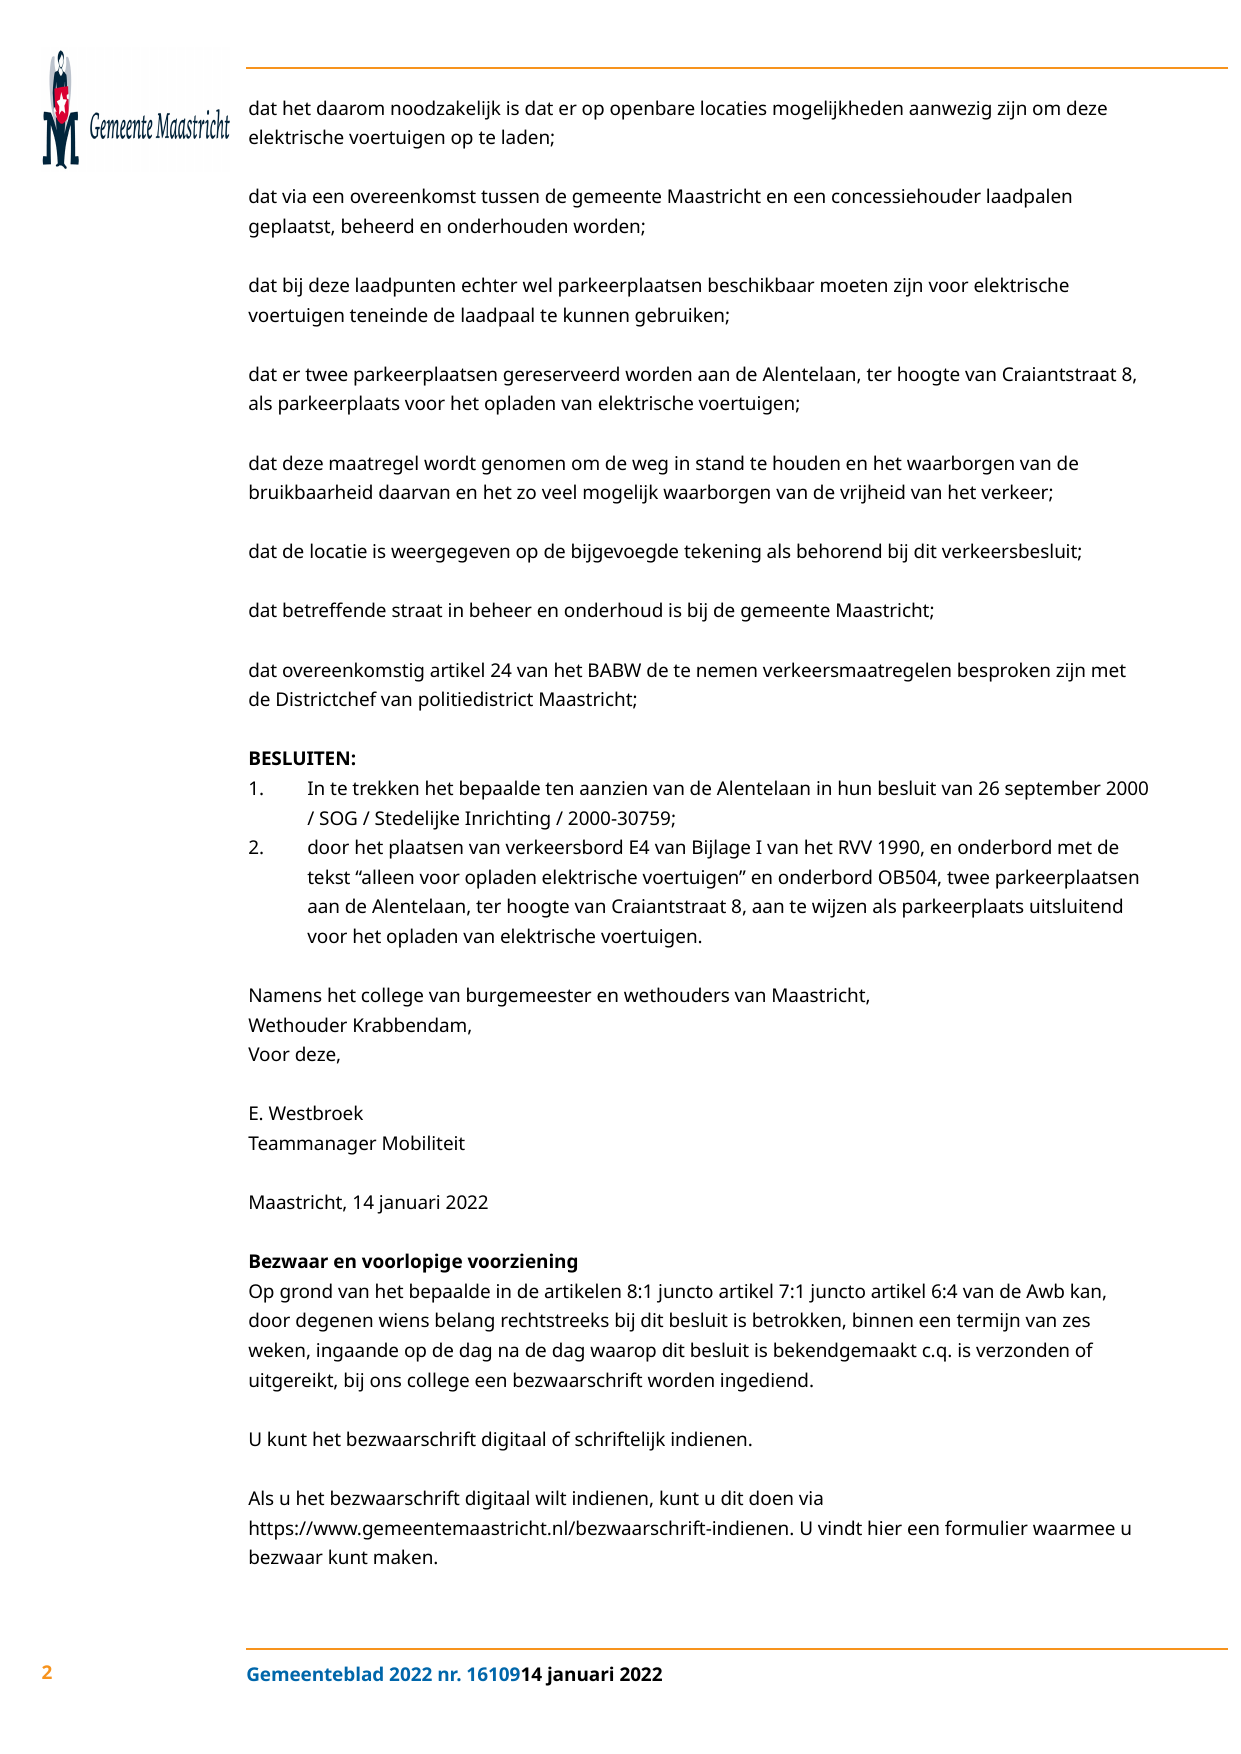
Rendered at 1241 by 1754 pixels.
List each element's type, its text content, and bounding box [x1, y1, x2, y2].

text Wethouder Krabbendam, [248, 1012, 1152, 1038]
text dat deze maatregel wordt genomen om de weg in stand te houden en het waarborgen van de bruikbaarheid daarvan en het zo veel mogelijk waarborgen van de vrijheid van het verkeer; [248, 450, 1152, 505]
list In te trekken het bepaalde ten aanzien van de Alentelaan in hun besluit van 26 september 2000 / SOG / Stedelijke Inrichting / 2000-30759; [248, 775, 1152, 831]
text BESLUITEN: [248, 746, 1152, 771]
text Maastricht, 14 januari 2022 [248, 1189, 1152, 1215]
text Teammanager Mobiliteit [248, 1130, 1152, 1156]
text Bezwaar en voorlopige voorziening [248, 1248, 1152, 1274]
picture [41, 47, 231, 172]
text Als u het bezwaarschrift digitaal wilt indienen, kunt u dit doen via https://www.gemeentemaastricht.nl/bezwaarschrift-indienen. U vindt hier een formulier waarmee u bezwaar kunt maken. [248, 1485, 1152, 1570]
text dat via een overeenkomst tussen de gemeente Maastricht en een concessiehouder laadpalen geplaatst, beheerd en onderhouden worden; [248, 183, 1152, 239]
text Namens het college van burgemeester en wethouders van Maastricht, [248, 982, 1152, 1008]
text dat er twee parkeerplaatsen gereserveerd worden aan de Alentelaan, ter hoogte van Craiantstraat 8, als parkeerplaats voor het opladen van elektrische voertuigen; [248, 361, 1152, 416]
text dat betreffende straat in beheer en onderhoud is bij de gemeente Maastricht; [248, 598, 1152, 623]
text Op grond van het bepaalde in de artikelen 8:1 juncto artikel 7:1 juncto artikel 6:4 van de Awb kan, door degenen wiens belang rechtstreeks bij dit besluit is betrokken, binnen een termijn van zes weken, ingaande op de dag na de dag waarop dit besluit is bekendgemaakt c.q. is verzonden of uitgereikt, bij ons college een bezwaarschrift worden ingediend. [248, 1278, 1152, 1393]
text dat het daarom noodzakelijk is dat er op openbare locaties mogelijkheden aanwezig zijn om deze elektrische voertuigen op te laden; [248, 95, 1152, 150]
text E. Westbroek [248, 1101, 1152, 1126]
text dat bij deze laadpunten echter wel parkeerplaatsen beschikbaar moeten zijn voor elektrische voertuigen teneinde de laadpaal te kunnen gebruiken; [248, 272, 1152, 328]
list door het plaatsen van verkeersbord E4 van Bijlage I van het RVV 1990, en onderbord met de tekst “alleen voor opladen elektrische voertuigen” en onderbord OB504, twee parkeerplaatsen aan de Alentelaan, ter hoogte van Craiantstraat 8, aan te wijzen als parkeerplaats uitsluitend voor het opladen van elektrische voertuigen. [248, 834, 1152, 949]
text U kunt het bezwaarschrift digitaal of schriftelijk indienen. [248, 1426, 1152, 1452]
text dat overeenkomstig artikel 24 van het BABW de te nemen verkeersmaatregelen besproken zijn met de Districtchef van politiedistrict Maastricht; [248, 657, 1152, 712]
text Voor deze, [248, 1041, 1152, 1067]
text dat de locatie is weergegeven op de bijgevoegde tekening als behorend bij dit verkeersbesluit; [248, 538, 1152, 564]
